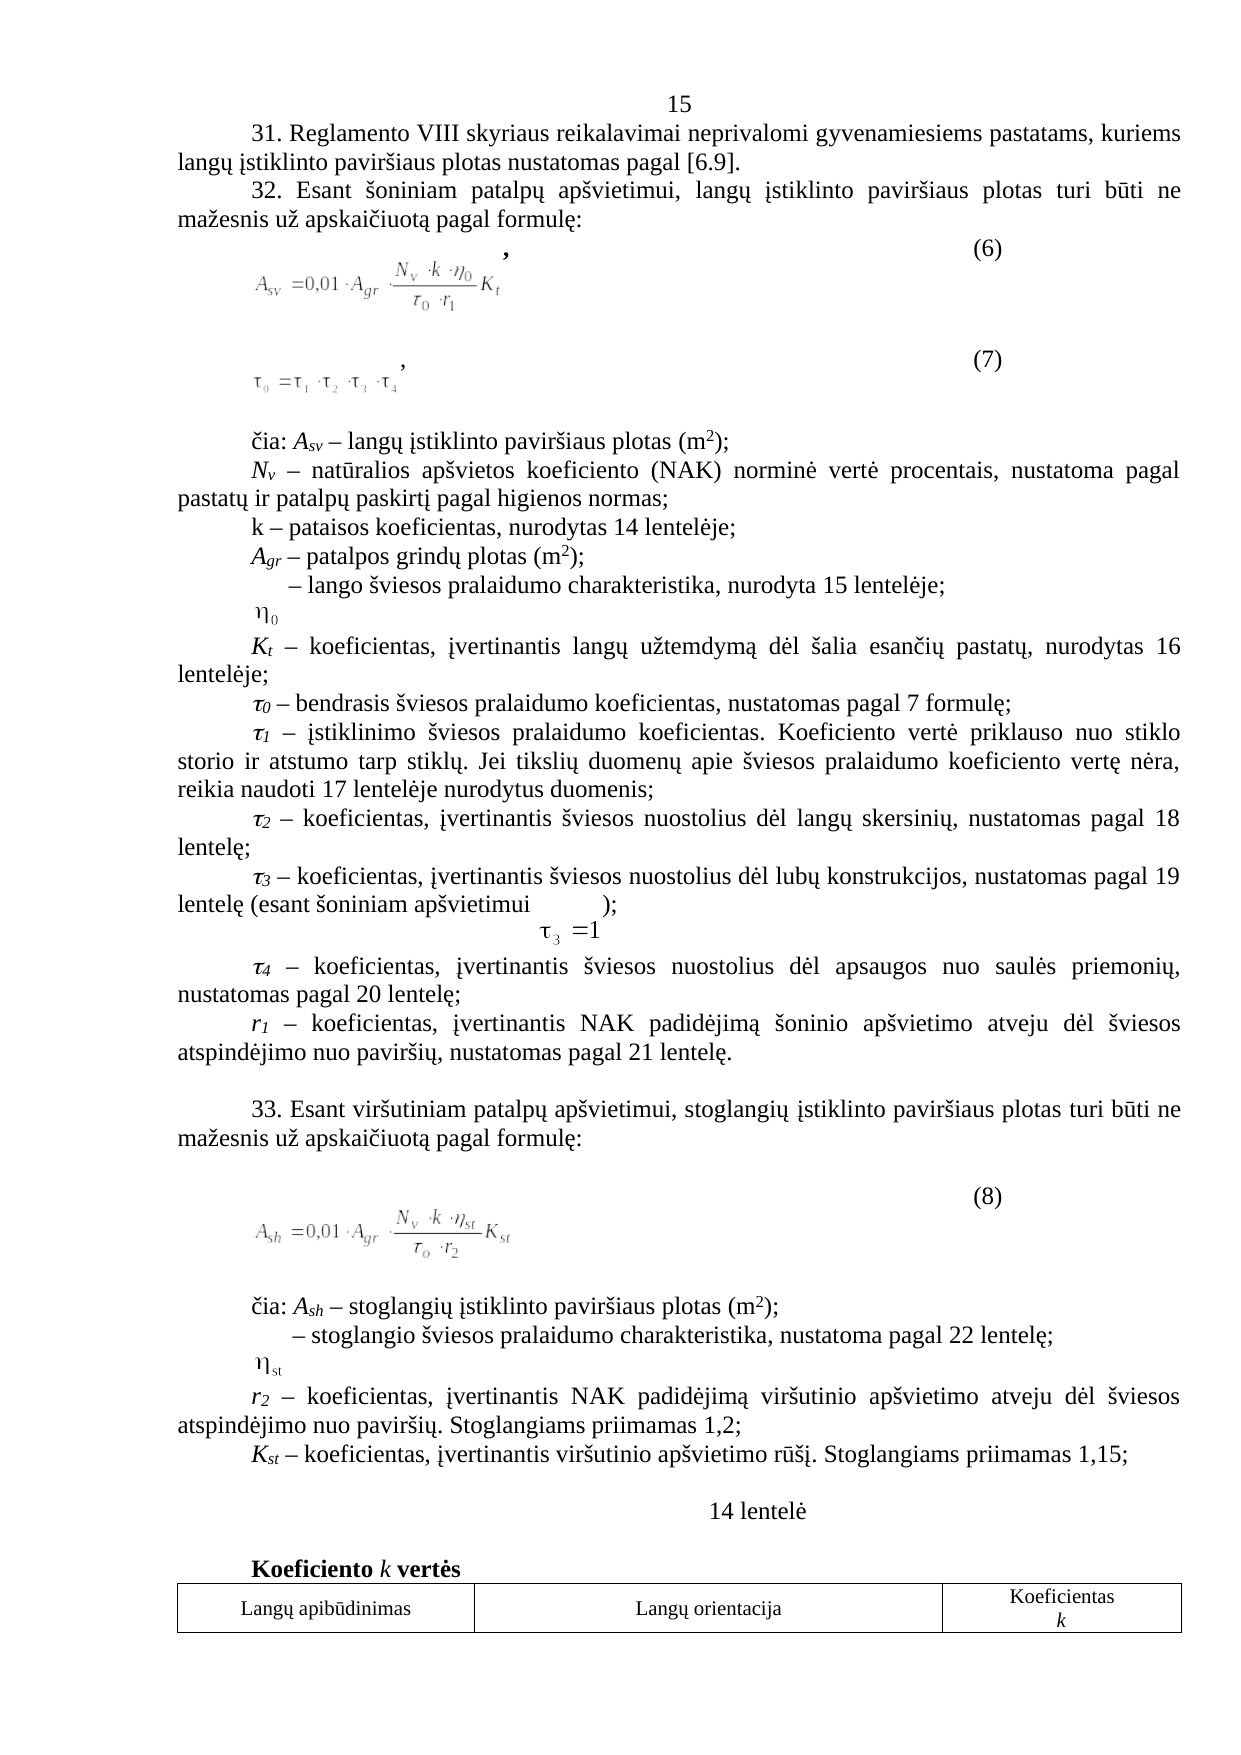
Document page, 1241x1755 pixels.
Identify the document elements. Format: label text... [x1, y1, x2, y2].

text k – pataisos koeficientas, nurodytas 14 lentelėje; [177, 512, 1181, 541]
text čia: Asv – langų įstiklinto paviršiaus plotas (m2); [177, 426, 1181, 455]
text 33. Esant viršutiniam patalpų apšvietimui, stoglangių įstiklinto paviršiaus plotas turi būti ne mažesnis už apskaičiuotą pagal formulę: [177, 1094, 1181, 1152]
text , (7) [177, 344, 1181, 397]
text čia: Ash – stoglangių įstiklinto paviršiaus plotas (m2); [177, 1291, 1181, 1320]
text 2 – koeficientas, įvertinantis šviesos nuostolius dėl langų skersinių, nustatomas pagal 18 lentelę; [177, 803, 1181, 861]
text Nv – natūralios apšvietos koeficiento (NAK) norminė vertė procentais, nustatoma pagal pastatų ir patalpų paskirtį pagal higienos normas; [177, 455, 1181, 512]
text 32. Esant šoniniam patalpų apšvietimui, langų įstiklinto paviršiaus plotas turi būti ne mažesnis už apskaičiuotą pagal formulę: [177, 176, 1181, 233]
text – lango šviesos pralaidumo charakteristika, nurodyta 15 lentelėje; [177, 570, 1181, 631]
text 14 lentelė [177, 1496, 1181, 1525]
table_header Langų apibūdinimas [178, 1584, 474, 1632]
text Agr – patalpos grindų plotas (m2); [177, 541, 1181, 570]
text , (6) [177, 233, 1181, 315]
table_header Koeficientas k [943, 1584, 1181, 1632]
text Kt – koeficientas, įvertinantis langų užtemdymą dėl šalia esančių pastatų, nurodytas 16 lentelėje; [177, 631, 1181, 688]
text (8) [177, 1181, 1181, 1263]
table_header Langų orientacija [475, 1584, 942, 1632]
text Koeficiento k vertės [177, 1554, 1181, 1583]
text 1 – įstiklinimo šviesos pralaidumo koeficientas. Koeficiento vertė priklauso nuo stiklo storio ir atstumo tarp stiklų. Jei tikslių duomenų apie šviesos pralaidumo koeficiento vertę nėra, reikia naudoti 17 lentelėje nurodytus duomenis; [177, 717, 1181, 803]
text r2 – koeficientas, įvertinantis NAK padidėjimą viršutinio apšvietimo atveju dėl šviesos atspindėjimo nuo paviršių. Stoglangiams priimamas 1,2; [177, 1381, 1181, 1439]
text – stoglangio šviesos pralaidumo charakteristika, nustatoma pagal 22 lentelę; [177, 1320, 1181, 1381]
text 4 – koeficientas, įvertinantis šviesos nuostolius dėl apsaugos nuo saulės priemonių, nustatomas pagal 20 lentelę; [177, 951, 1181, 1008]
text 3 – koeficientas, įvertinantis šviesos nuostolius dėl lubų konstrukcijos, nustatomas pagal 19 lentelę (esant šoniniam apšvietimui ); [177, 861, 1181, 951]
text 31. Reglamento VIII skyriaus reikalavimai neprivalomi gyvenamiesiems pastatams, kuriems langų įstiklinto paviršiaus plotas nustatomas pagal [6.9]. [177, 118, 1181, 176]
text 0 – bendrasis šviesos pralaidumo koeficientas, nustatomas pagal 7 formulę; [177, 688, 1181, 717]
text Kst – koeficientas, įvertinantis viršutinio apšvietimo rūšį. Stoglangiams priimamas 1,15; [177, 1439, 1181, 1468]
text r1 – koeficientas, įvertinantis NAK padidėjimą šoninio apšvietimo atveju dėl šviesos atspindėjimo nuo paviršių, nustatomas pagal 21 lentelę. [177, 1008, 1181, 1066]
